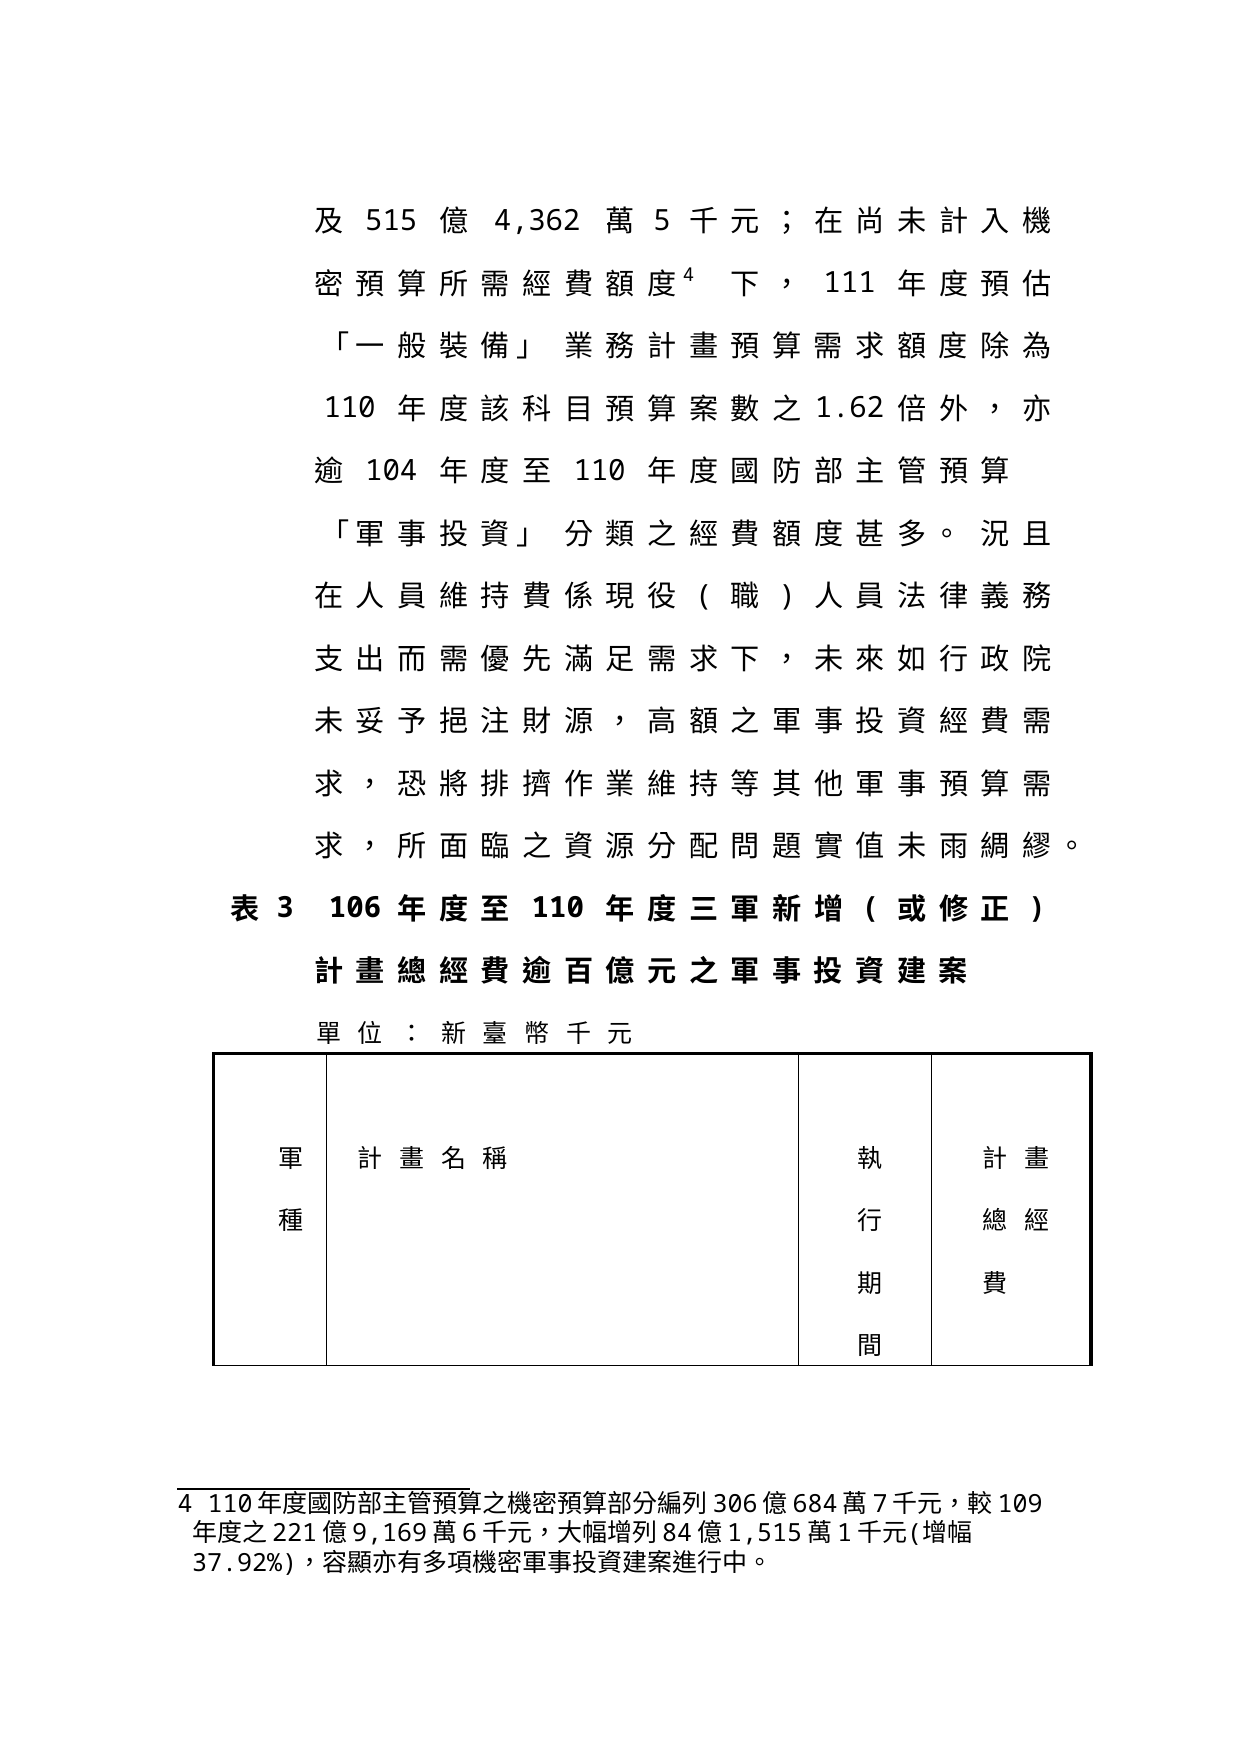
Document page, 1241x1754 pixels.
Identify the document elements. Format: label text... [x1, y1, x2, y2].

table_header 執行期間 [799, 1055, 931, 1365]
text 表3 106年度至110年度三軍新增(或修正)計畫總經費逾百億元之軍事投資建案 單位：新臺幣千元 [198, 865, 1058, 1052]
table_header 軍種 [215, 1055, 326, 1365]
table_header 計畫總經費 [932, 1055, 1089, 1365]
text 由於國防武器裝備之購製動輒上億元，重大之軍事投資建案更有達數百億元，甚至上千億元者。該等建案無論係對美軍購或委託國內廠商辦理，於簽約完成後，即需依進度分年按合約支付鉅額價款，當為各年度國防預算編列時之重要考量。揆近年三軍陸續新增(或修訂)多項總經費逾百億元之大型軍事投資建案(詳表3)，110年度國防部所屬單位預算案於「一般裝備」業務計畫（公開預算）編列之659億1,062萬4千元，已為近4(107-110)年度新高，然如依照各軍種110年度預算書就該管各建案所列未來年度計畫分年預算分配數額，111年度至113年度各軍種公開預算需求額度即高達1,062億1,666萬7千元、893億8,639萬3千元及515億4,362萬5千元；在尚未計入機密預算所需經費額度下，111年度預估「一般裝備」業務計畫預算需求額度除為110年度該科目預算案數之1.62倍外，亦逾104年度至110年度國防部主管預算「軍事投資」分類之經費額度甚多。況且在人員維持費係現役(職)人員法律義務支出而需優先滿足需求下，未來如行政院未妥予挹注財源，高額之軍事投資經費需求，恐將排擠作業維持等其他軍事預算需求，所面臨之資源分配問題實值未雨綢繆。 [271, 177, 1058, 865]
text 110年度國防部主管預算之機密預算部分編列306億684萬7千元，較109年度之221億9,169萬6千元，大幅增列84億1,515萬1千元(增幅37.92%)，容顯亦有多項機密軍事投資建案進行中。 [177, 1489, 1063, 1577]
table_header 計畫名稱 [327, 1055, 798, 1365]
